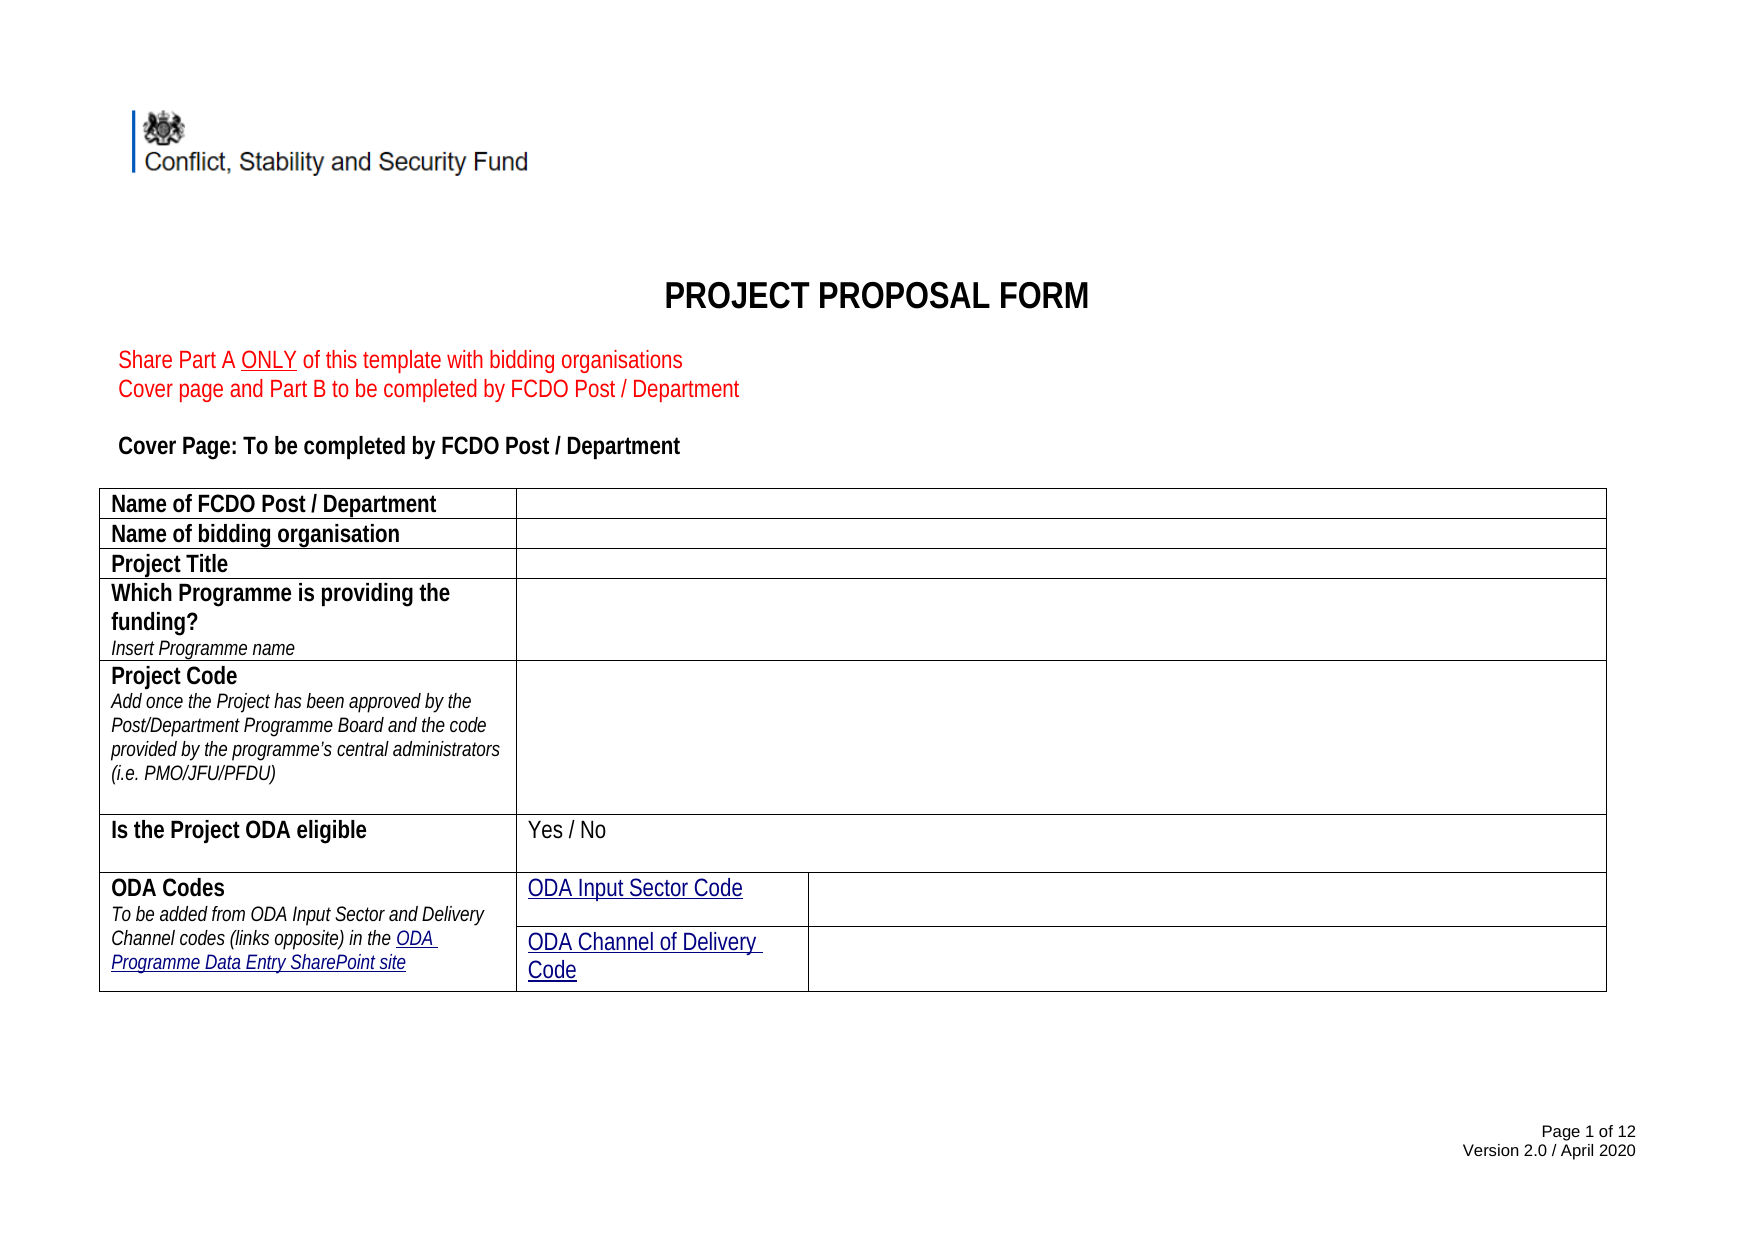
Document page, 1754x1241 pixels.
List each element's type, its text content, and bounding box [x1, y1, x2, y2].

table_header [517, 489, 1606, 518]
table_cell Is the Project ODA eligible [100, 815, 516, 872]
table_cell [809, 873, 1606, 926]
text Share Part A ONLY of this template with bidding organisations [118, 345, 1636, 374]
table_header Name of FCDO Post / Department [100, 489, 516, 518]
table_cell Project Title [100, 549, 516, 577]
table_cell Yes / No [517, 815, 1606, 872]
table_cell ODA Channel of Delivery Code [517, 927, 808, 991]
text Cover Page: To be completed by FCDO Post / Department [118, 431, 1636, 460]
table_cell [517, 579, 1606, 660]
table_cell [517, 549, 1606, 577]
table_cell ODA Input Sector Code [517, 873, 808, 926]
table_cell ODA Codes To be added from ODA Input Sector and Delivery Channel codes (links opposite) in the ODA Programme Data Entry SharePoint site [100, 873, 516, 991]
table_cell [517, 519, 1606, 548]
text Cover page and Part B to be completed by FCDO Post / Department [118, 374, 1636, 402]
table_cell [517, 661, 1606, 814]
text PROJECT PROPOSAL FORM [118, 273, 1636, 316]
table_cell [809, 927, 1606, 991]
table_cell Name of bidding organisation [100, 519, 516, 548]
table_cell Project Code Add once the Project has been approved by the Post/Department Programme Board and the code provided by the programme’s central administrators (i.e. PMO/JFU/PFDU) [100, 661, 516, 814]
table_cell Which Programme is providing the funding? Insert Programme name [100, 579, 516, 660]
